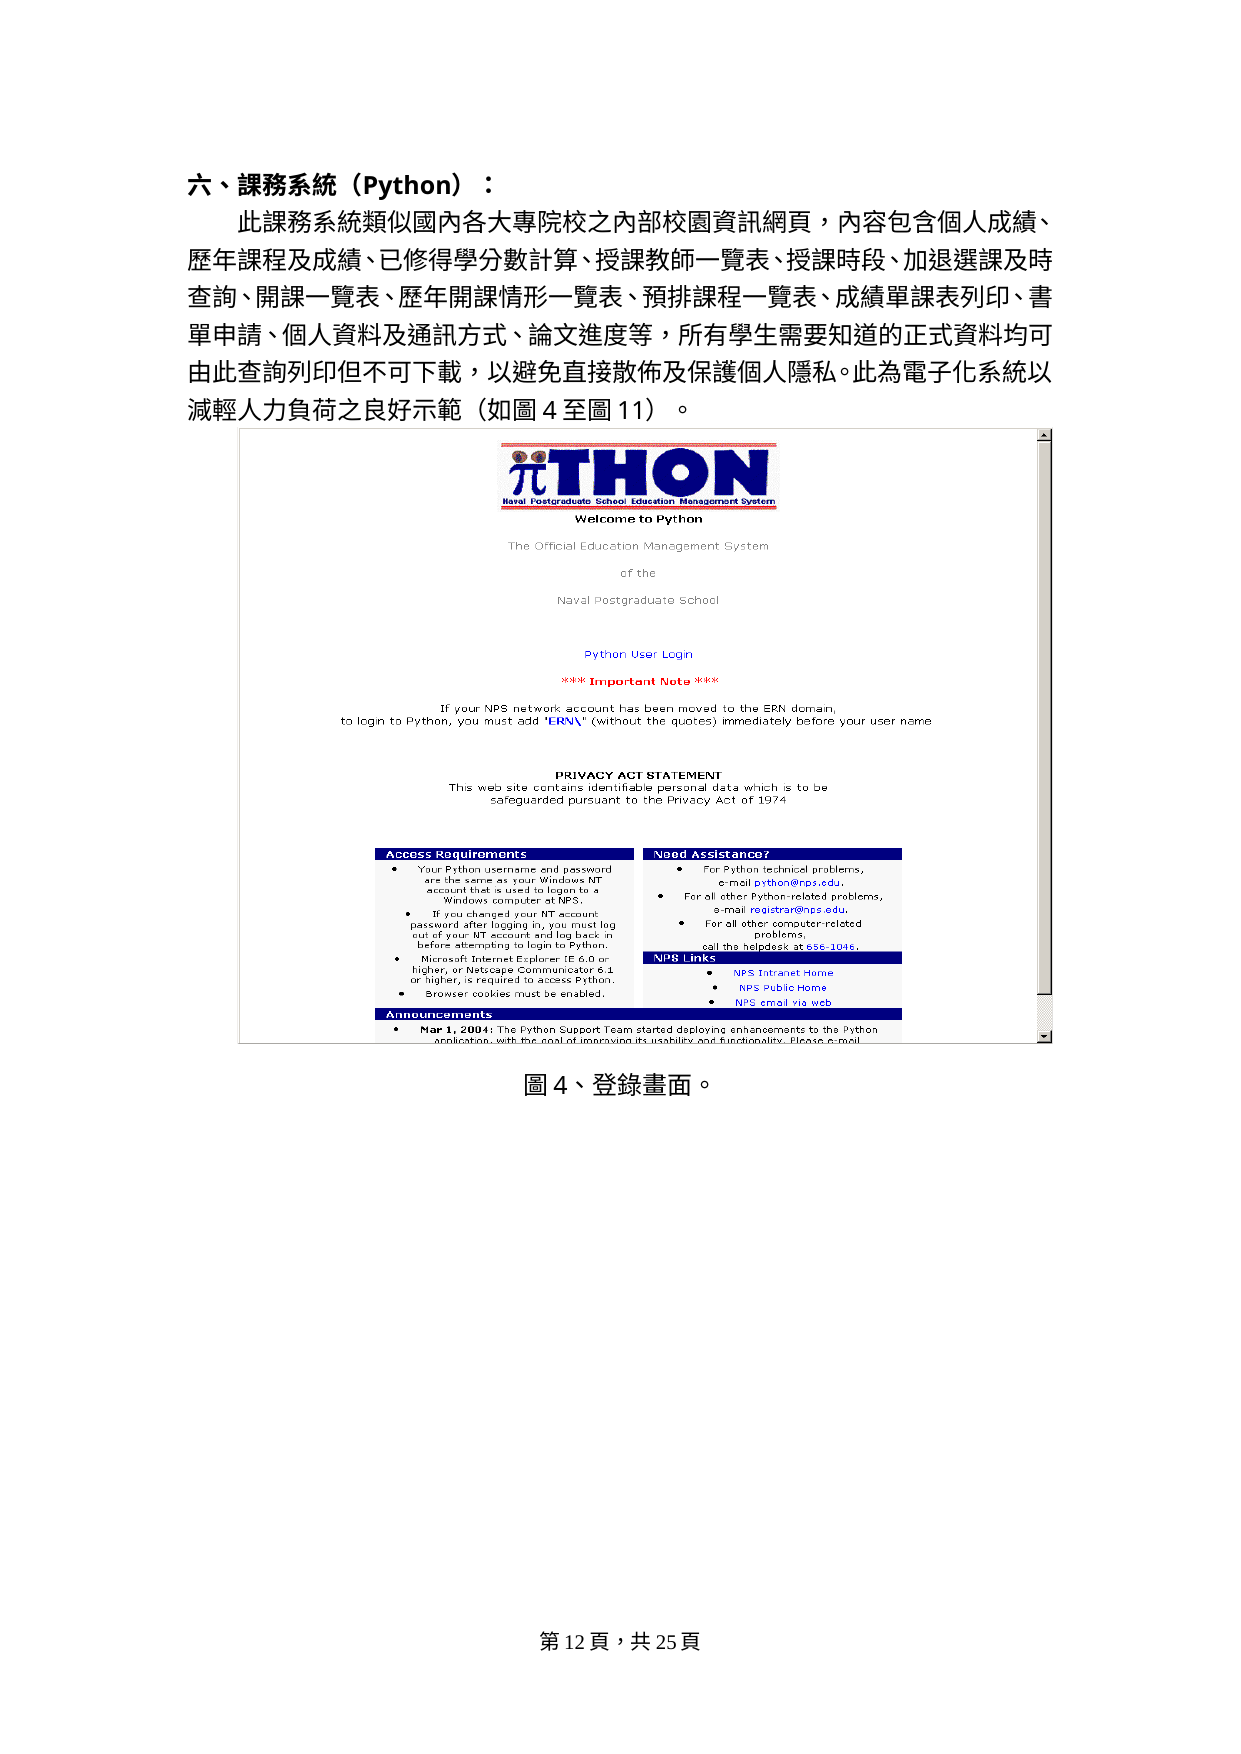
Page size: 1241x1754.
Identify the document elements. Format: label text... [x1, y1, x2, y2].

picture [237, 427, 1053, 1044]
text 此課務系統類似國內各大專院校之內部校園資訊網頁，內容包含個人成績、歷年課程及成績、已修得學分數計算、授課教師一覽表、授課時段、加退選課及時查詢、開課一覽表、歷年開課情形一覽表、預排課程一覽表、成績單課表列印、書單申請、個人資料及通訊方式、論文進度等，所有學生需要知道的正式資料均可由此查詢列印但不可下載，以避免直接散佈及保護個人隱私。此為電子化系統以減輕人力負荷之良好示範（如圖4至圖11）。 [187, 202, 1053, 427]
text 六、課務系統（Python）： [187, 164, 1053, 202]
text 圖4、登錄畫面。 [187, 1064, 1053, 1102]
